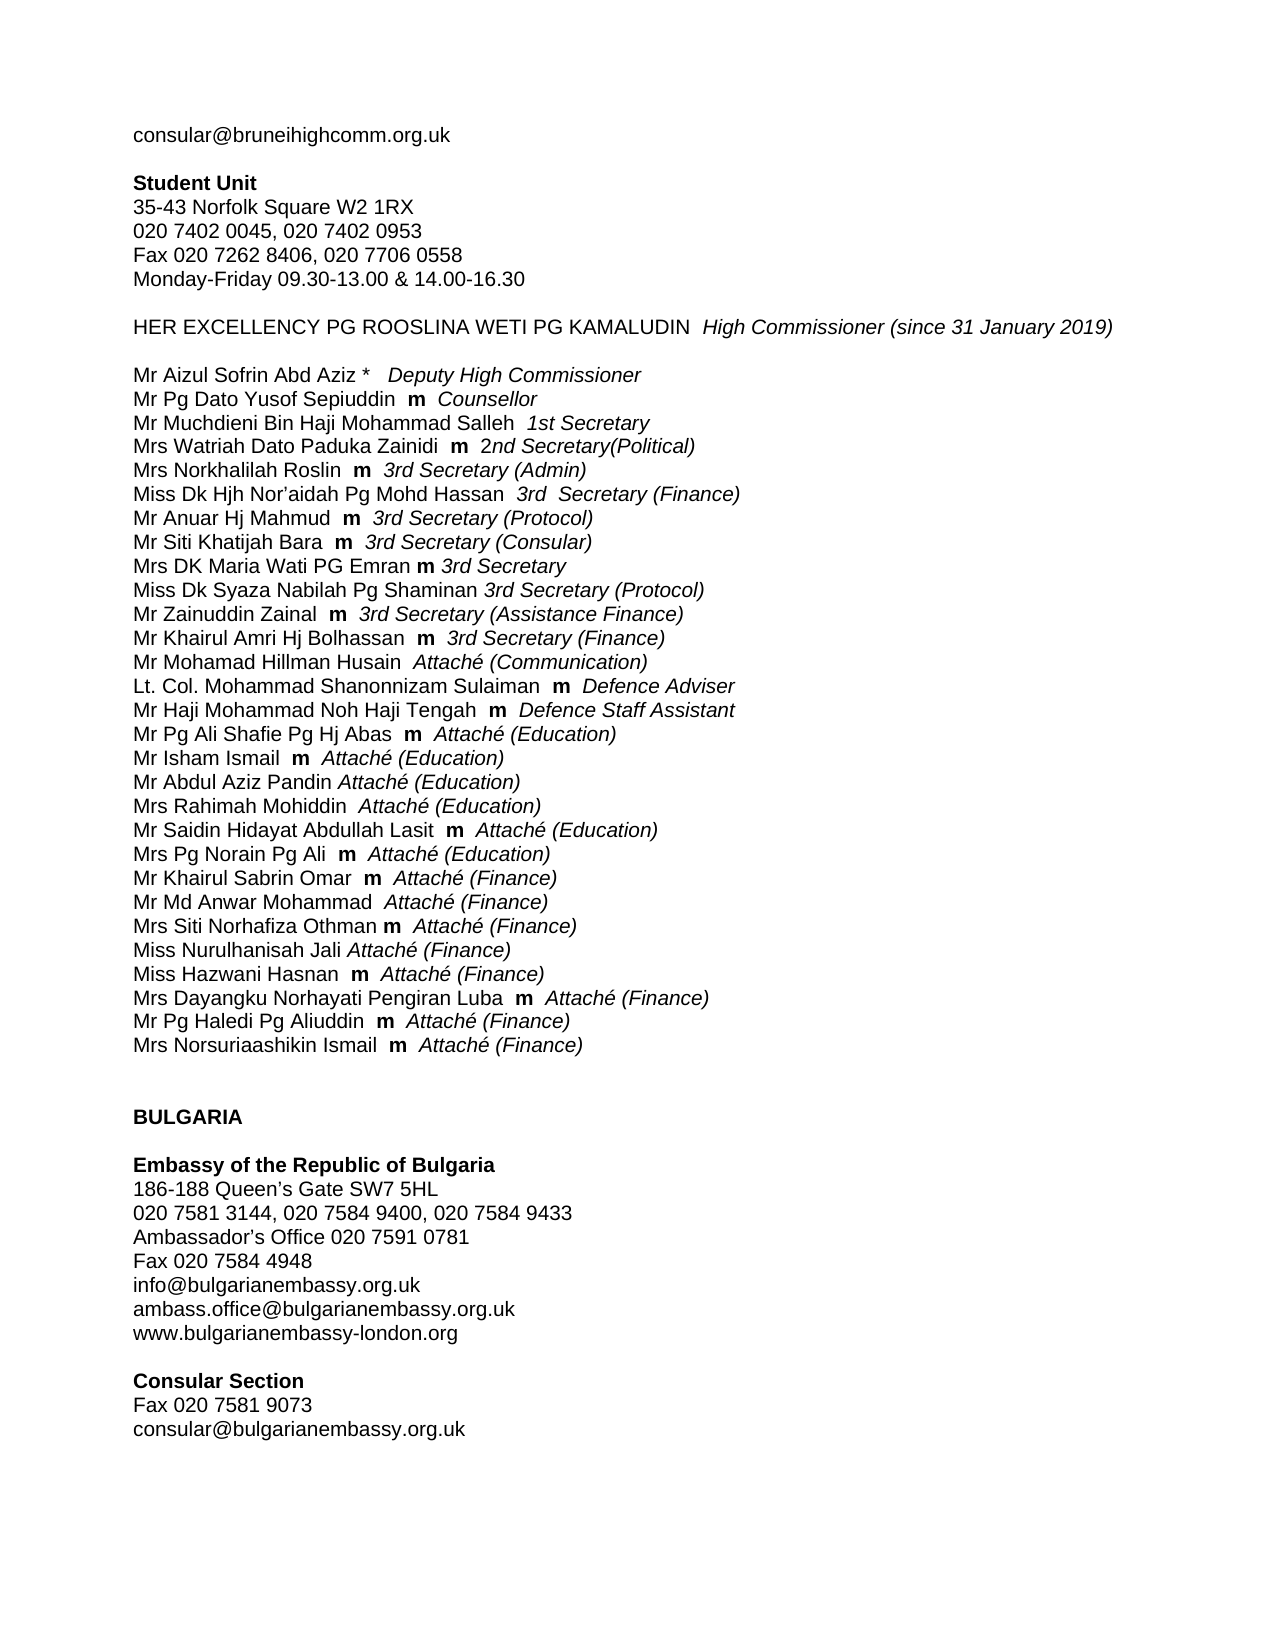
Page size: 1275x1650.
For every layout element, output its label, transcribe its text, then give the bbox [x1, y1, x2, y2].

text Mr Pg Dato Yusof Sepiuddin m Counsellor [133, 386, 1181, 410]
text info@bulgarianembassy.org.uk [133, 1273, 1181, 1297]
text Mrs Rahimah Mohiddin Attaché (Education) [133, 794, 1181, 818]
text 35-43 Norfolk Square W2 1RX [133, 195, 1181, 219]
text Mrs Dayangku Norhayati Pengiran Luba m Attaché (Finance) [133, 985, 1181, 1009]
text Mr Khairul Sabrin Omar m Attaché (Finance) [133, 866, 1181, 889]
text Miss Nurulhanisah Jali Attaché (Finance) [133, 937, 1181, 961]
text Mr Mohamad Hillman Husain Attaché (Communication) [133, 650, 1181, 674]
text ambass.office@bulgarianembassy.org.uk [133, 1297, 1181, 1321]
text 186-188 Queen’s Gate SW7 5HL [133, 1177, 1181, 1201]
text Ambassador’s Office 020 7591 0781 [133, 1225, 1181, 1249]
text Mrs Watriah Dato Paduka Zainidi m 2nd Secretary(Political) [133, 434, 1181, 458]
text Mrs Siti Norhafiza Othman m Attaché (Finance) [133, 913, 1181, 937]
text 020 7402 0045, 020 7402 0953 [133, 219, 1181, 243]
text Monday-Friday 09.30-13.00 & 14.00-16.30 [133, 267, 1181, 291]
text Mr Zainuddin Zainal m 3rd Secretary (Assistance Finance) [133, 602, 1181, 626]
text consular@bruneihighcomm.org.uk [133, 123, 1181, 147]
text Mr Pg Haledi Pg Aliuddin m Attaché (Finance) [133, 1009, 1181, 1033]
text BULGARIA [133, 1105, 1181, 1129]
text 020 7581 3144, 020 7584 9400, 020 7584 9433 [133, 1201, 1181, 1225]
text Miss Hazwani Hasnan m Attaché (Finance) [133, 961, 1181, 985]
text Miss Dk Hjh Nor’aidah Pg Mohd Hassan 3rd Secretary (Finance) [133, 482, 1181, 506]
text Fax 020 7262 8406, 020 7706 0558 [133, 243, 1181, 267]
text Mr Khairul Amri Hj Bolhassan m 3rd Secretary (Finance) [133, 626, 1181, 650]
text consular@bulgarianembassy.org.uk [133, 1417, 1181, 1441]
text Mr Aizul Sofrin Abd Aziz * Deputy High Commissioner [133, 362, 1181, 386]
text Mr Saidin Hidayat Abdullah Lasit m Attaché (Education) [133, 818, 1181, 842]
subtitle Embassy of the Republic of Bulgaria [133, 1153, 1181, 1177]
subtitle Student Unit [133, 171, 1181, 195]
text HER EXCELLENCY PG ROOSLINA WETI PG KAMALUDIN High Commissioner (since 31 January 2019) [133, 314, 1181, 338]
text Mr Pg Ali Shafie Pg Hj Abas m Attaché (Education) [133, 722, 1181, 746]
subtitle Consular Section [133, 1369, 1181, 1393]
text Fax 020 7584 4948 [133, 1249, 1181, 1273]
text Lt. Col. Mohammad Shanonnizam Sulaiman m Defence Adviser [133, 674, 1181, 698]
text Mr Haji Mohammad Noh Haji Tengah m Defence Staff Assistant [133, 698, 1181, 722]
text www.bulgarianembassy-london.org [133, 1321, 1181, 1345]
text Mrs Norsuriaashikin Ismail m Attaché (Finance) [133, 1033, 1181, 1057]
text Mr Muchdieni Bin Haji Mohammad Salleh 1st Secretary [133, 410, 1181, 434]
text Mr Abdul Aziz Pandin Attaché (Education) [133, 770, 1181, 794]
text Fax 020 7581 9073 [133, 1393, 1181, 1417]
text Mrs DK Maria Wati PG Emran m 3rd Secretary [133, 554, 1181, 578]
text Mr Md Anwar Mohammad Attaché (Finance) [133, 889, 1181, 913]
text Miss Dk Syaza Nabilah Pg Shaminan 3rd Secretary (Protocol) [133, 578, 1181, 602]
text Mr Siti Khatijah Bara m 3rd Secretary (Consular) [133, 530, 1181, 554]
text Mrs Pg Norain Pg Ali m Attaché (Education) [133, 842, 1181, 866]
text Mr Anuar Hj Mahmud m 3rd Secretary (Protocol) [133, 506, 1181, 530]
text Mrs Norkhalilah Roslin m 3rd Secretary (Admin) [133, 458, 1181, 482]
text Mr Isham Ismail m Attaché (Education) [133, 746, 1181, 770]
